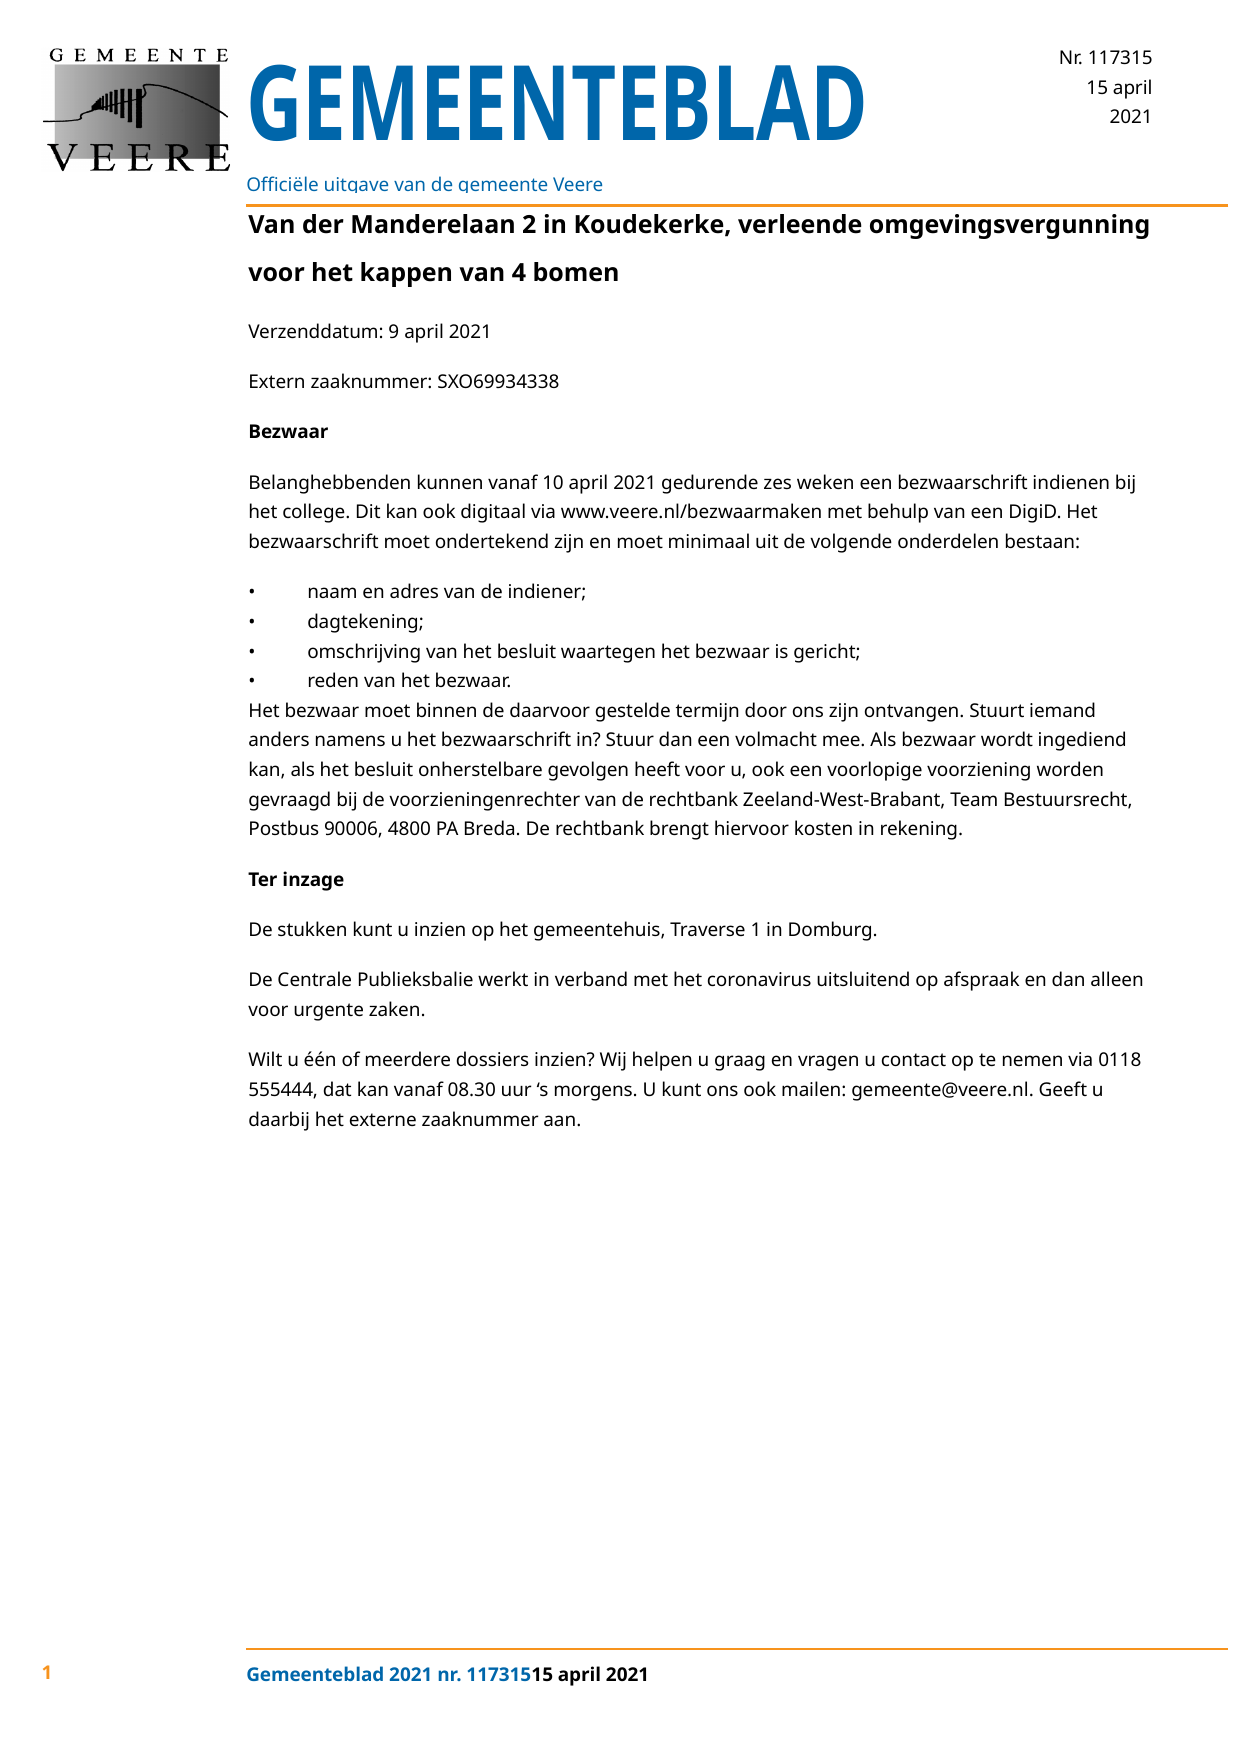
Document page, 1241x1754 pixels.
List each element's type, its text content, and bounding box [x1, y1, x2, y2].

text Van der Manderelaan 2 in Koudekerke, verleende omgevingsvergunning voor het kappen van 4 bomen [248, 207, 1152, 288]
text Ter inzage [248, 866, 1152, 892]
list reden van het bezwaar. [248, 667, 1152, 693]
text De Centrale Publieksbalie werkt in verband met het coronavirus uitsluitend op afspraak en dan alleen voor urgente zaken. [248, 967, 1152, 1022]
text De stukken kunt u inzien op het gemeentehuis, Traverse 1 in Domburg. [248, 916, 1152, 942]
list dagtekening; [248, 608, 1152, 634]
text Bezwaar [248, 419, 1152, 444]
text Het bezwaar moet binnen de daarvoor gestelde termijn door ons zijn ontvangen. Stuurt iemand anders namens u het bezwaarschrift in? Stuur dan een volmacht mee. Als bezwaar wordt ingediend kan, als het besluit onherstelbare gevolgen heeft voor u, ook een voorlopige voorziening worden gevraagd bij de voorzieningenrechter van de rechtbank Zeeland-West-Brabant, Team Bestuursrecht, Postbus 90006, 4800 PA Breda. De rechtbank brengt hiervoor kosten in rekening. [248, 697, 1152, 841]
text Verzenddatum: 9 april 2021 [248, 318, 1152, 344]
picture [41, 47, 231, 172]
text Extern zaaknummer: SXO69934338 [248, 368, 1152, 394]
text Belanghebbenden kunnen vanaf 10 april 2021 gedurende zes weken een bezwaarschrift indienen bij het college. Dit kan ook digitaal via www.veere.nl/bezwaarmaken met behulp van een DigiD. Het bezwaarschrift moet ondertekend zijn en moet minimaal uit de volgende onderdelen bestaan: [248, 469, 1152, 554]
list omschrijving van het besluit waartegen het bezwaar is gericht; [248, 638, 1152, 664]
text Wilt u één of meerdere dossiers inzien? Wij helpen u graag en vragen u contact op te nemen via 0118 555444, dat kan vanaf 08.30 uur ‘s morgens. U kunt ons ook mailen: gemeente@veere.nl. Geeft u daarbij het externe zaaknummer aan. [248, 1047, 1152, 1132]
list naam en adres van de indiener; [248, 579, 1152, 604]
